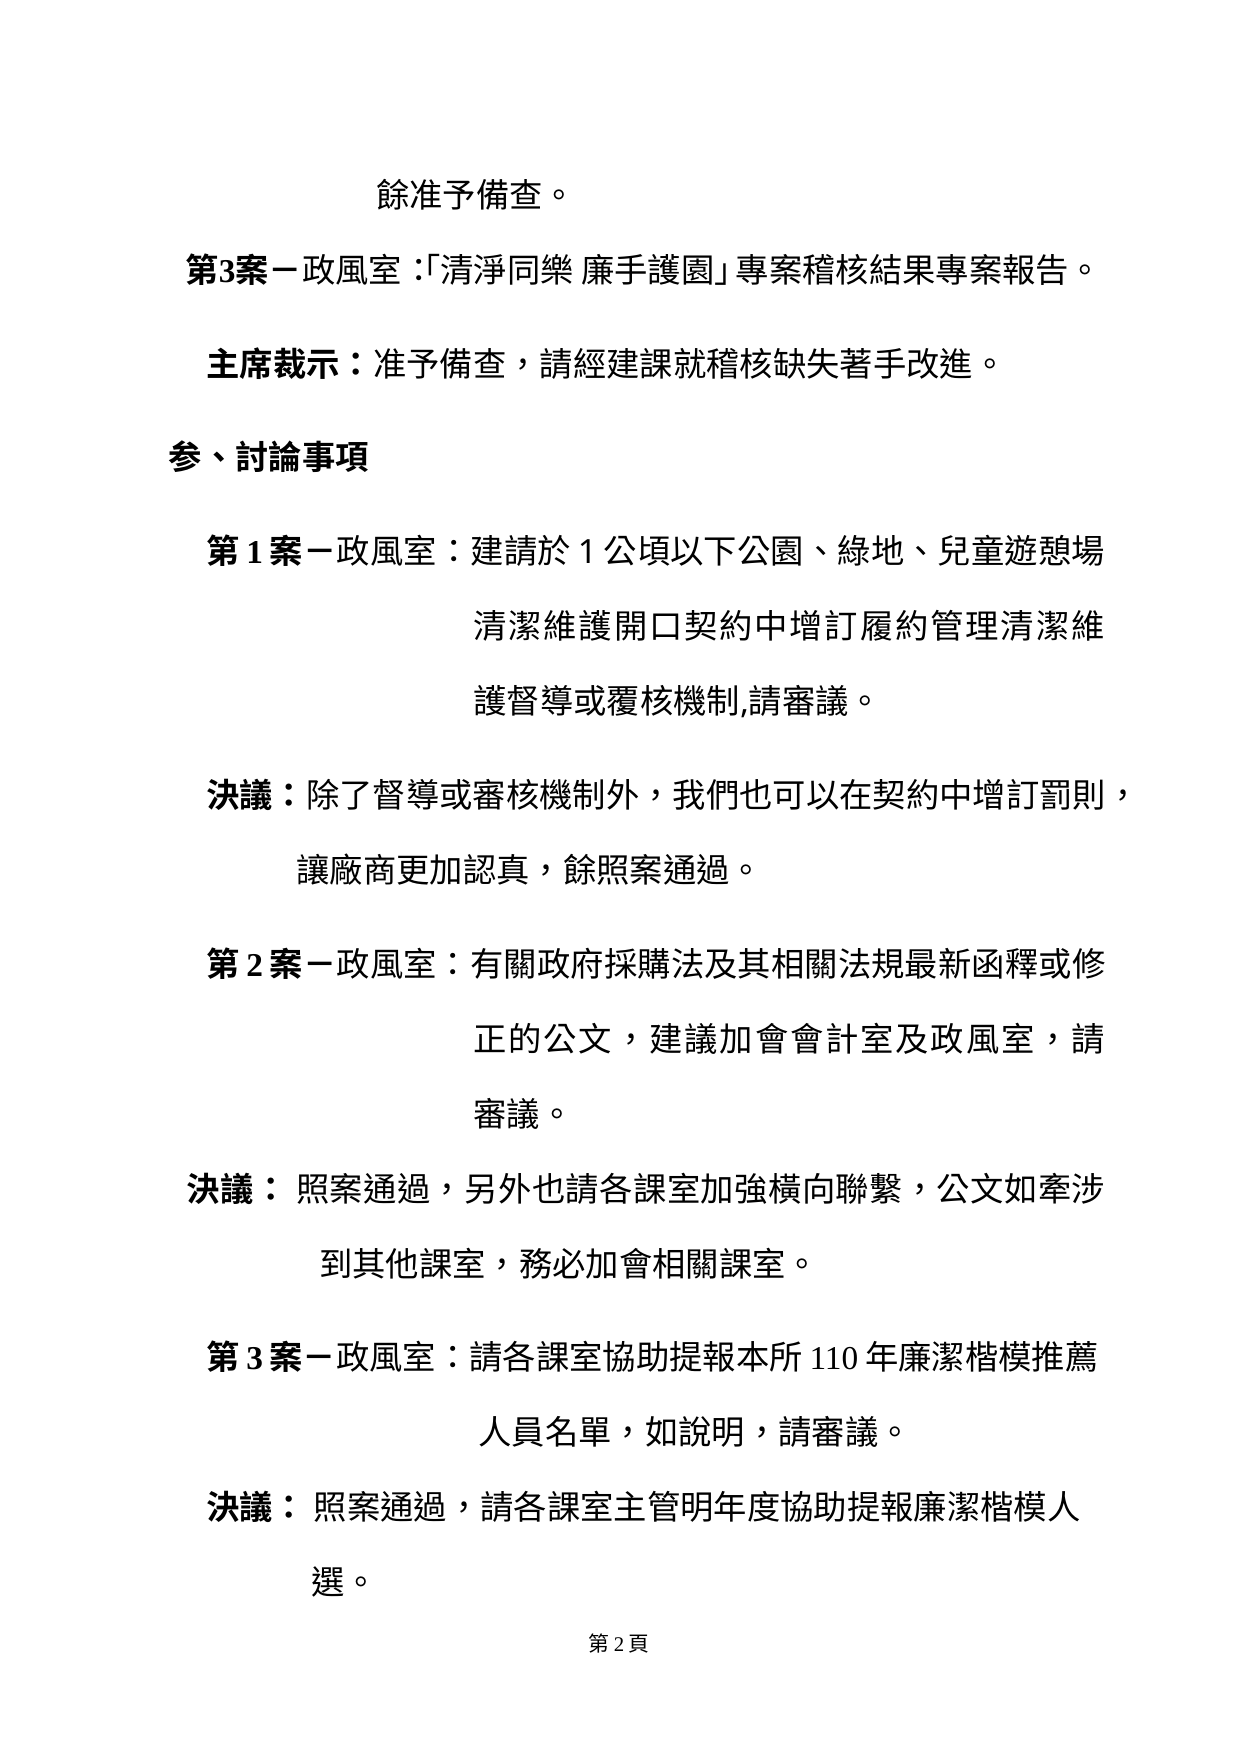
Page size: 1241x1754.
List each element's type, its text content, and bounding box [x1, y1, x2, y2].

text 第3案－政風室：請各課室協助提報本所110年廉潔楷模推薦人員名單，如說明，請審議。 [206, 1318, 1106, 1468]
text 第1案－政風室：建請於1公頃以下公園、綠地、兒童遊憩場清潔維護開口契約中增訂履約管理清潔維護督導或覆核機制,請審議。 [206, 511, 1106, 736]
text 第3案－政風室：「清淨同樂 廉手護園」專案稽核結果專案報告。 [169, 230, 1069, 305]
text 第2案－政風室：有關政府採購法及其相關法規最新函釋或修正的公文，建議加會會計室及政風室，請審議。 [206, 924, 1106, 1149]
text 参、討論事項 [169, 418, 1069, 493]
text 決議： 照案通過，另外也請各課室加強橫向聯繫，公文如牽涉到其他課室，務必加會相關課室。 [169, 1149, 1106, 1299]
text 主席裁示：准予備查，請經建課就稽核缺失著手改進。 [206, 324, 1106, 399]
text 餘准予備查。 [169, 155, 1069, 230]
text 決議：除了督導或審核機制外，我們也可以在契約中增訂罰則，讓廠商更加認真，餘照案通過。 [206, 755, 1106, 905]
text 決議： 照案通過，請各課室主管明年度協助提報廉潔楷模人選。 [206, 1468, 1106, 1618]
